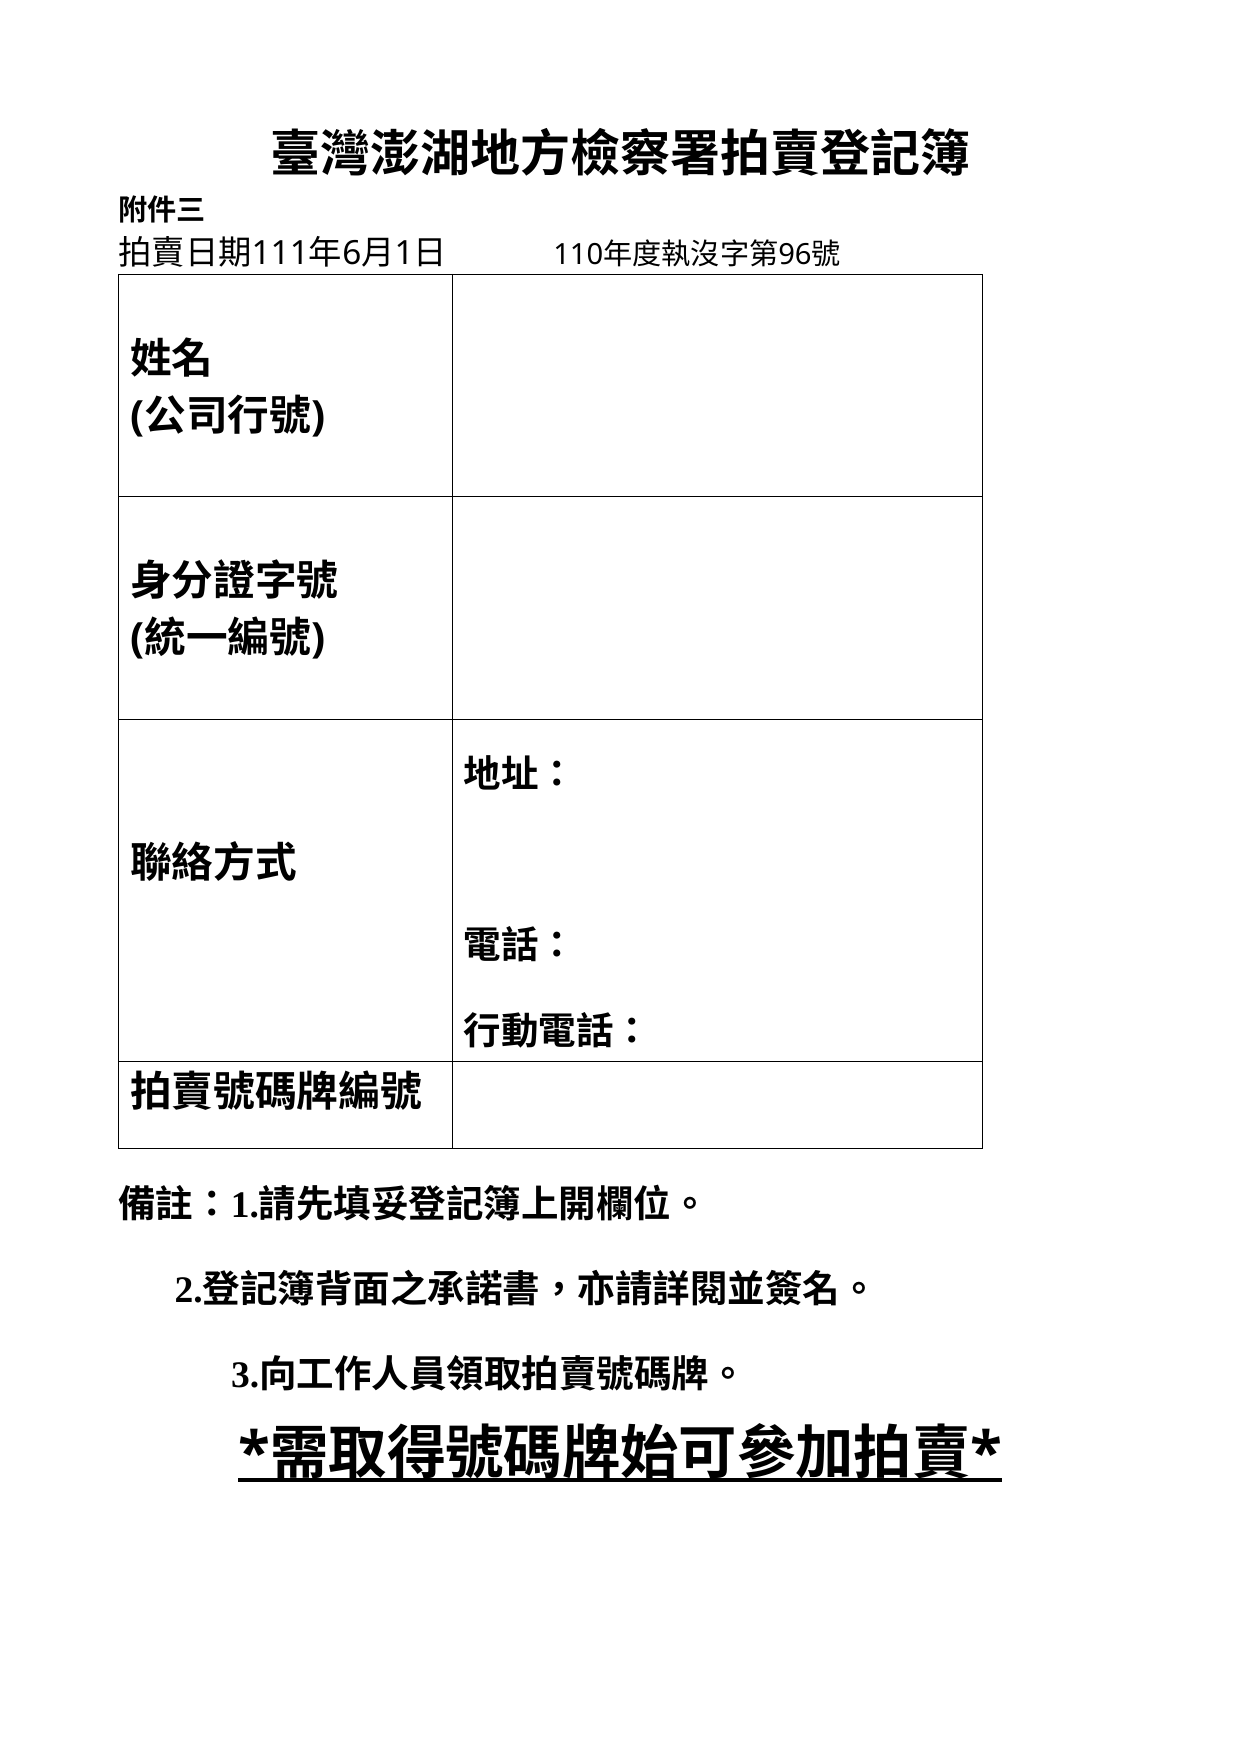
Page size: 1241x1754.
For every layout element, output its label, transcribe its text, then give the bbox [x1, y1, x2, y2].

table_cell [453, 497, 982, 718]
text 拍賣日期111年6月1日 110年度執沒字第96號 [118, 228, 1122, 274]
text *需取得號碼牌始可參加拍賣* [118, 1405, 1122, 1490]
table_header 姓名 (公司行號) [119, 275, 452, 496]
text 3.向工作人員領取拍賣號碼牌。 [118, 1319, 1122, 1405]
table_cell [453, 1062, 982, 1148]
table_header [453, 275, 982, 496]
table_cell 地址： 電話： 行動電話： [453, 720, 982, 1061]
text 臺灣澎湖地方檢察署拍賣登記簿 [118, 118, 1122, 186]
table_cell 身分證字號 (統一編號) [119, 497, 452, 718]
text 備註：1.請先填妥登記簿上開欄位。 [118, 1149, 1122, 1234]
table_cell 拍賣號碼牌編號 [119, 1062, 452, 1148]
text 附件三 [118, 186, 1122, 228]
text 2.登記簿背面之承諾書，亦請詳閱並簽名。 [118, 1234, 1122, 1319]
table_cell 聯絡方式 [119, 720, 452, 1061]
